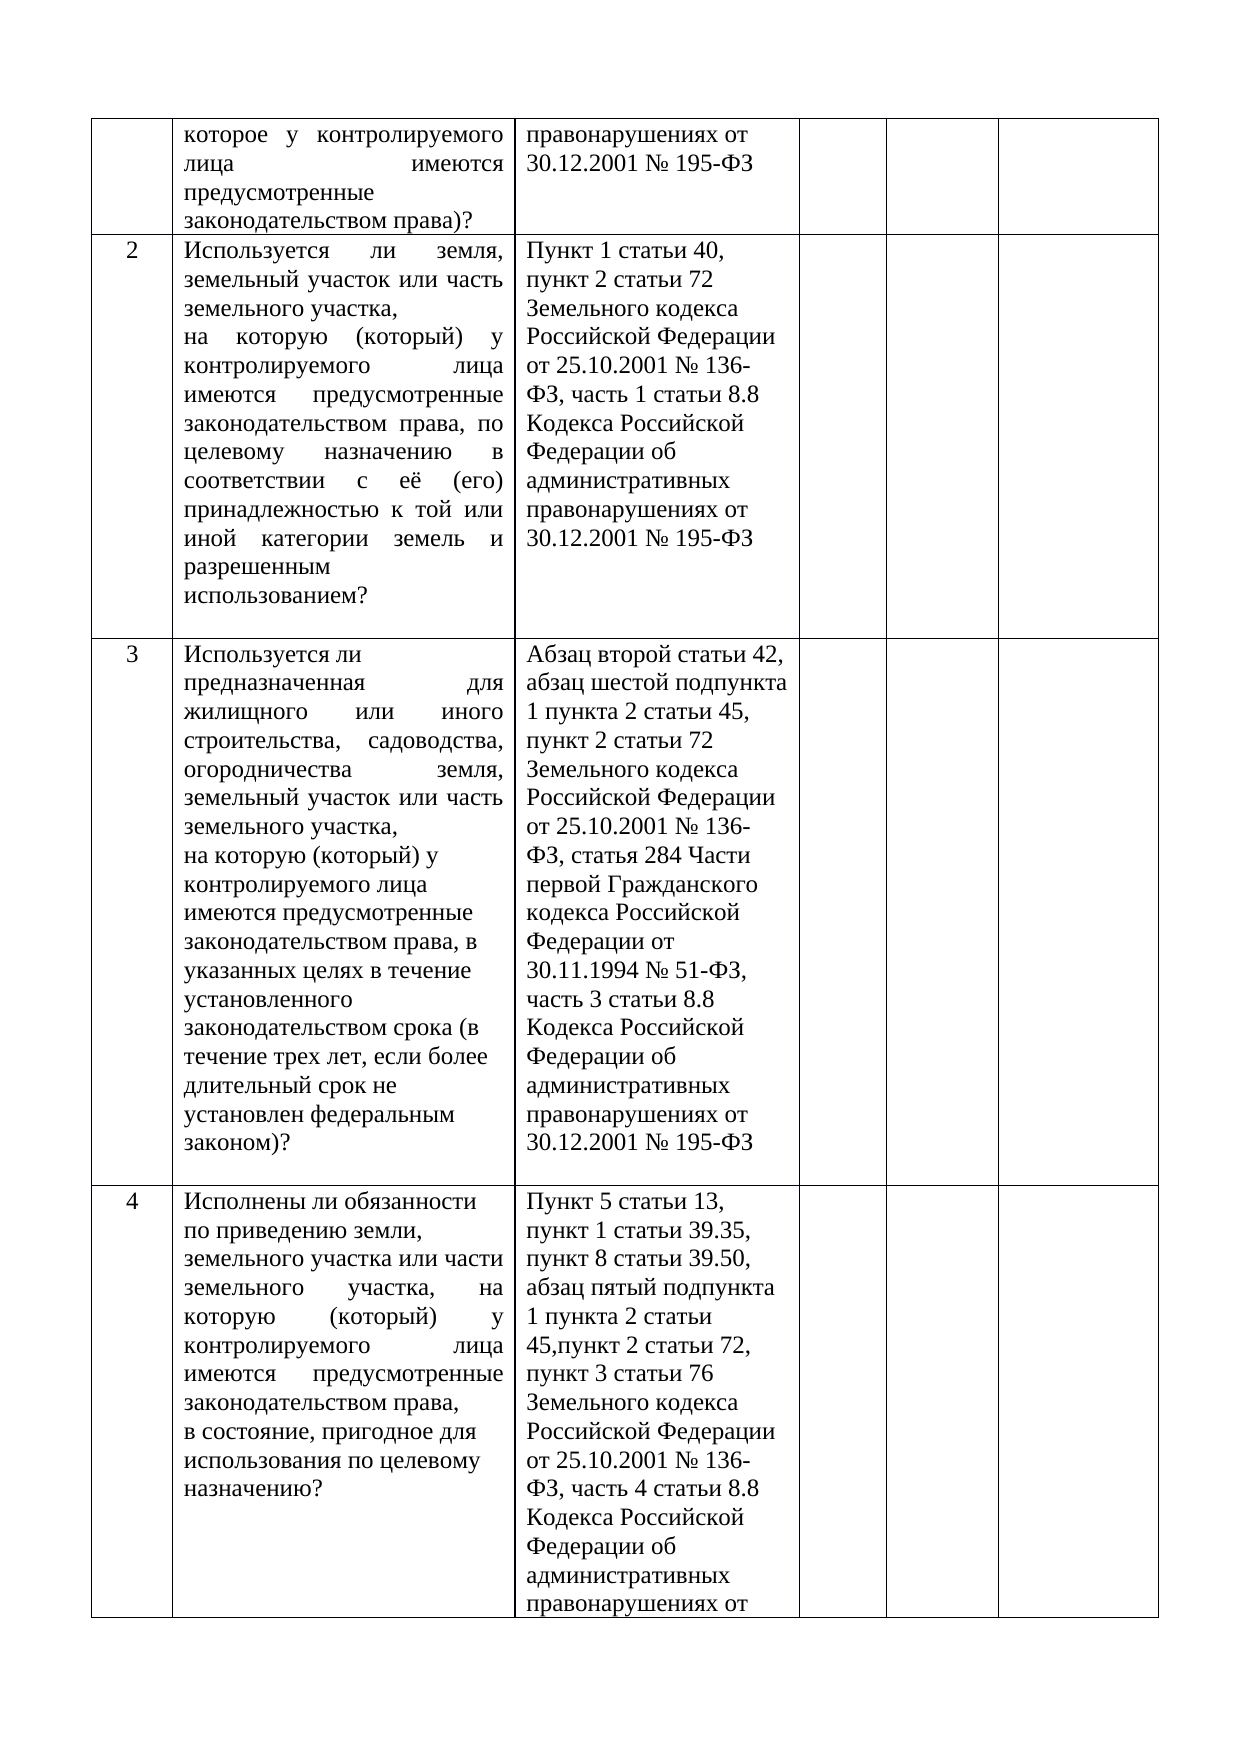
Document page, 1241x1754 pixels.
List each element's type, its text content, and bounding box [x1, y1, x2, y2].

table_cell правонарушениях от 30.12.2001 № 195-ФЗ [516, 119, 799, 234]
table_cell Исполнены ли обязанности по приведению земли, земельного участка или части земельного участка, на которую (который) у контролируемого лица имеются предусмотренные законодательством права, в состояние, пригодное для использования по целевому назначению? [173, 1186, 514, 1617]
table_cell [887, 235, 998, 638]
table_cell Используется ли предназначенная для жилищного или иного строительства, садоводства, огородничества земля, земельный участок или часть земельного участка, на которую (который) у контролируемого лица имеются предусмотренные законодательством права, в указанных целях в течение установленного законодательством срока (в течение трех лет, если более длительный срок не установлен федеральным законом)? [173, 639, 514, 1185]
table_cell [800, 1186, 886, 1617]
table_cell [887, 639, 998, 1185]
table_cell [999, 639, 1158, 1185]
table_cell [999, 1186, 1158, 1617]
table_cell [800, 235, 886, 638]
table_cell [999, 119, 1158, 234]
table_cell [800, 639, 886, 1185]
table_cell [887, 1186, 998, 1617]
table_cell 3 [92, 639, 172, 1185]
table_cell [800, 119, 886, 234]
table_cell [999, 235, 1158, 638]
table_cell Пункт 1 статьи 40, пункт 2 статьи 72 Земельного кодекса Российской Федерации от 25.10.2001 № 136-ФЗ, часть 1 статьи 8.8 Кодекса Российской Федерации об административных правонарушениях от 30.12.2001 № 195-ФЗ [516, 235, 799, 638]
table_cell [887, 119, 998, 234]
table_cell [92, 119, 172, 234]
table_cell 4 [92, 1186, 172, 1617]
table_cell Используется ли земля, земельный участок или часть земельного участка, на которую (который) у контролируемого лица имеются предусмотренные законодательством права, по целевому назначению в соответствии с её (его) принадлежностью к той или иной категории земель и разрешенным использованием? [173, 235, 514, 638]
table_cell 2 [92, 235, 172, 638]
table_cell Пункт 5 статьи 13, пункт 1 статьи 39.35, пункт 8 статьи 39.50, абзац пятый подпункта 1 пункта 2 статьи 45,пункт 2 статьи 72, пункт 3 статьи 76 Земельного кодекса Российской Федерации от 25.10.2001 № 136-ФЗ, часть 4 статьи 8.8 Кодекса Российской Федерации об административных правонарушениях от [516, 1186, 799, 1617]
table_cell Абзац второй статьи 42, абзац шестой подпункта 1 пункта 2 статьи 45, пункт 2 статьи 72 Земельного кодекса Российской Федерации от 25.10.2001 № 136-ФЗ, статья 284 Части первой Гражданского кодекса Российской Федерации от 30.11.1994 № 51-ФЗ, часть 3 статьи 8.8 Кодекса Российской Федерации об административных правонарушениях от 30.12.2001 № 195-ФЗ [516, 639, 799, 1185]
table_cell которое у контролируемого лица имеются предусмотренные законодательством права)? [173, 119, 514, 234]
